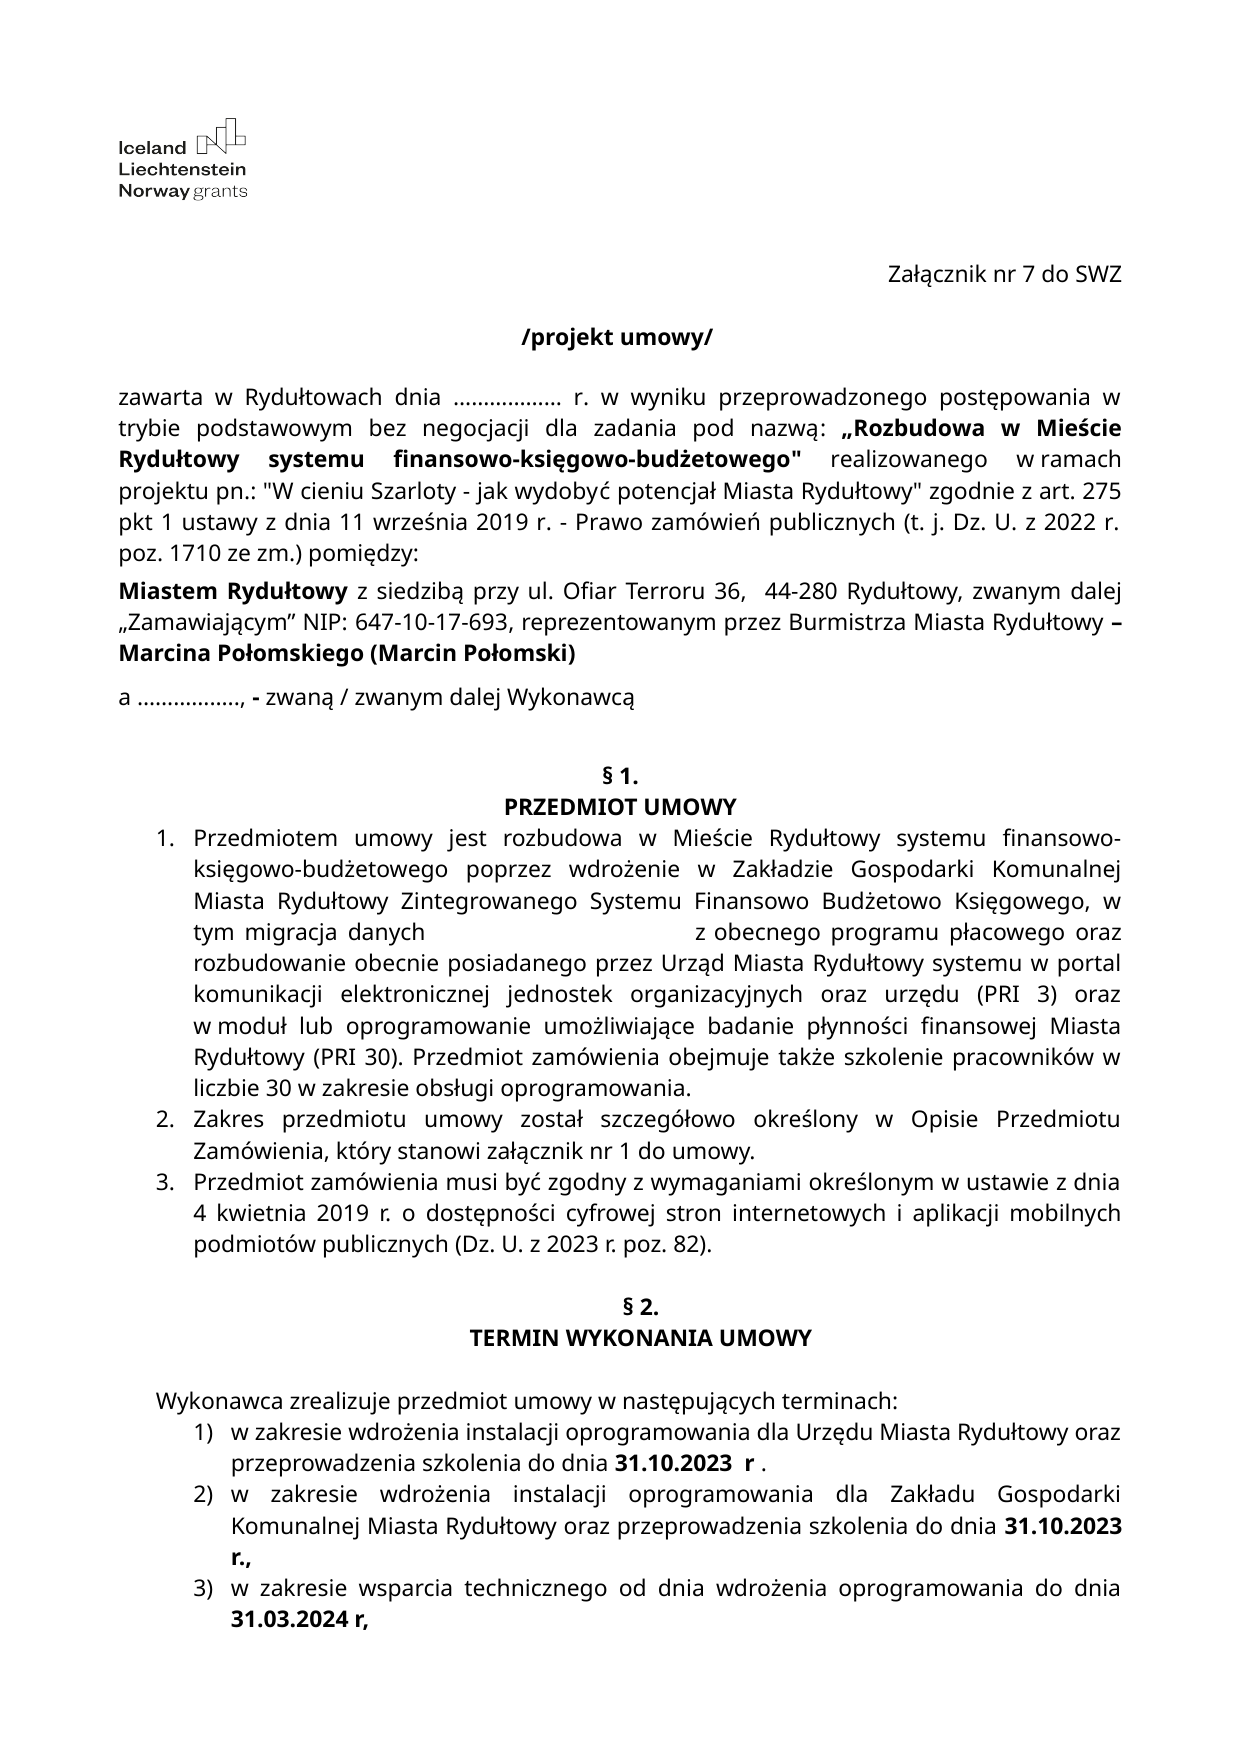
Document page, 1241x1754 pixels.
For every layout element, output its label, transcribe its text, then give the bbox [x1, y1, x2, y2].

list w zakresie wdrożenia instalacji oprogramowania dla Urzędu Miasta Rydułtowy oraz przeprowadzenia szkolenia do dnia 31.10.2023 r . [193, 1416, 1122, 1478]
list Zakres przedmiotu umowy został szczegółowo określony w Opisie Przedmiotu Zamówienia, który stanowi załącznik nr 1 do umowy. [156, 1103, 1122, 1166]
text § 2. [159, 1291, 1122, 1322]
subtitle PRZEDMIOT UMOWY [118, 791, 1122, 822]
list Przedmiot zamówienia musi być zgodny z wymaganiami określonym w ustawie z dnia 4 kwietnia 2019 r. o dostępności cyfrowej stron internetowych i aplikacji mobilnych podmiotów publicznych (Dz. U. z 2023 r. poz. 82). [156, 1166, 1122, 1260]
text § 1. [118, 760, 1122, 791]
text TERMIN WYKONANIA UMOWY [159, 1322, 1122, 1353]
list w zakresie wdrożenia instalacji oprogramowania dla Zakładu Gospodarki Komunalnej Miasta Rydułtowy oraz przeprowadzenia szkolenia do dnia 31.10.2023 r., [193, 1478, 1122, 1572]
subtitle /projekt umowy/ [118, 321, 1122, 352]
picture [118, 118, 248, 201]
list Wykonawca zrealizuje przedmiot umowy w następujących terminach: [118, 1385, 1122, 1416]
list w zakresie wsparcia technicznego od dnia wdrożenia oprogramowania do dnia 31.03.2024 r, [193, 1572, 1122, 1635]
list Przedmiotem umowy jest rozbudowa w Mieście Rydułtowy systemu finansowo-księgowo-budżetowego poprzez wdrożenie w Zakładzie Gospodarki Komunalnej Miasta Rydułtowy Zintegrowanego Systemu Finansowo Budżetowo Księgowego, w tym migracja danych z obecnego programu płacowego oraz rozbudowanie obecnie posiadanego przez Urząd Miasta Rydułtowy systemu w portal komunikacji elektronicznej jednostek organizacyjnych oraz urzędu (PRI 3) oraz w moduł lub oprogramowanie umożliwiające badanie płynności finansowej Miasta Rydułtowy (PRI 30). Przedmiot zamówienia obejmuje także szkolenie pracowników w liczbie 30 w zakresie obsługi oprogramowania. [156, 822, 1122, 1103]
text zawarta w Rydułtowach dnia ……………… r. w wyniku przeprowadzonego postępowania w trybie podstawowym bez negocjacji dla zadania pod nazwą: „Rozbudowa w Mieście Rydułtowy systemu finansowo-księgowo-budżetowego" realizowanego w ramach projektu pn.: "W cieniu Szarloty - jak wydobyć potencjał Miasta Rydułtowy" zgodnie z art. 275 pkt 1 ustawy z dnia 11 września 2019 r. - Prawo zamówień publicznych (t. j. Dz. U. z 2022 r. poz. 1710 ze zm.) pomiędzy: [118, 381, 1122, 568]
text a …………….., - zwaną / zwanym dalej Wykonawcą [118, 681, 1122, 712]
text Miastem Rydułtowy z siedzibą przy ul. Ofiar Terroru 36, 44-280 Rydułtowy, zwanym dalej „Zamawiającym” NIP: 647-10-17-693, reprezentowanym przez Burmistrza Miasta Rydułtowy – Marcina Połomskiego (Marcin Połomski) [118, 575, 1122, 668]
text Załącznik nr 7 do SWZ [118, 258, 1122, 289]
